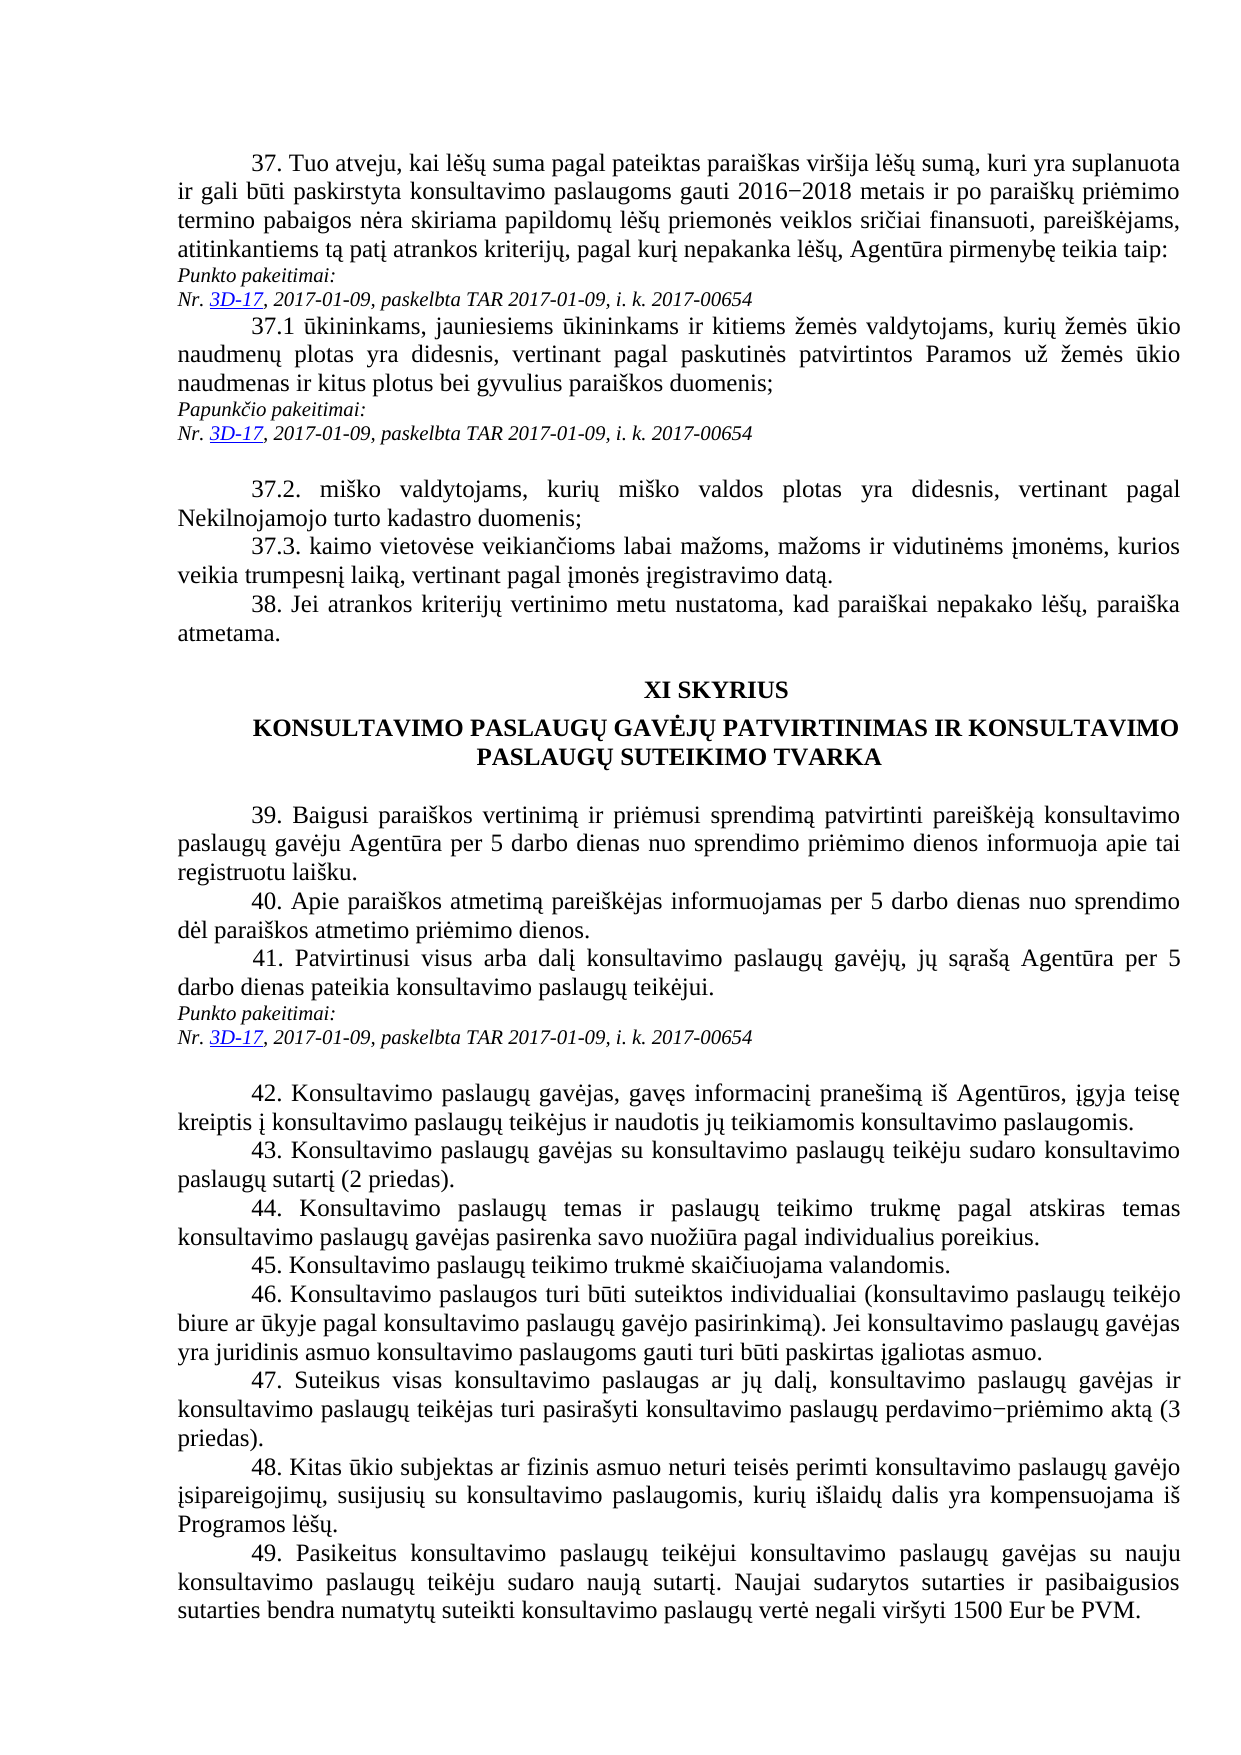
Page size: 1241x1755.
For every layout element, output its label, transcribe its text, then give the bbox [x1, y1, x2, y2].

text 37.2. miško valdytojams, kurių miško valdos plotas yra didesnis, vertinant pagal Nekilnojamojo turto kadastro duomenis; [177, 474, 1181, 531]
text 44. Konsultavimo paslaugų temas ir paslaugų teikimo trukmę pagal atskiras temas konsultavimo paslaugų gavėjas pasirenka savo nuožiūra pagal individualius poreikius. [177, 1193, 1181, 1250]
text 49. Pasikeitus konsultavimo paslaugų teikėjui konsultavimo paslaugų gavėjas su nauju konsultavimo paslaugų teikėju sudaro naują sutartį. Naujai sudarytos sutarties ir pasibaigusios sutarties bendra numatytų suteikti konsultavimo paslaugų vertė negali viršyti 1500 Eur be PVM. [177, 1538, 1181, 1624]
text 37.3. kaimo vietovėse veikiančioms labai mažoms, mažoms ir vidutinėms įmonėms, kurios veikia trumpesnį laiką, vertinant pagal įmonės įregistravimo datą. [177, 531, 1181, 589]
text 38. Jei atrankos kriterijų vertinimo metu nustatoma, kad paraiškai nepakako lėšų, paraiška atmetama. [177, 589, 1181, 646]
text XI SKYRIUS [177, 675, 1181, 704]
text 41. Patvirtinusi visus arba dalį konsultavimo paslaugų gavėjų, jų sąrašą Agentūra per 5 darbo dienas pateikia konsultavimo paslaugų teikėjui. [177, 943, 1181, 1001]
text Punkto pakeitimai: [177, 1001, 1181, 1025]
text 37.1 ūkininkams, jauniesiems ūkininkams ir kitiems žemės valdytojams, kurių žemės ūkio naudmenų plotas yra didesnis, vertinant pagal paskutinės patvirtintos Paramos už žemės ūkio naudmenas ir kitus plotus bei gyvulius paraiškos duomenis; [177, 311, 1181, 397]
text Nr. 3D-17, 2017-01-09, paskelbta TAR 2017-01-09, i. k. 2017-00654 [177, 1025, 1181, 1049]
text 37. Tuo atveju, kai lėšų suma pagal pateiktas paraiškas viršija lėšų sumą, kuri yra suplanuota ir gali būti paskirstyta konsultavimo paslaugoms gauti 2016−2018 metais ir po paraiškų priėmimo termino pabaigos nėra skiriama papildomų lėšų priemonės veiklos sričiai finansuoti, pareiškėjams, atitinkantiems tą patį atrankos kriterijų, pagal kurį nepakanka lėšų, Agentūra pirmenybę teikia taip: [177, 148, 1181, 263]
text 40. Apie paraiškos atmetimą pareiškėjas informuojamas per 5 darbo dienas nuo sprendimo dėl paraiškos atmetimo priėmimo dienos. [177, 886, 1181, 943]
text 46. Konsultavimo paslaugos turi būti suteiktos individualiai (konsultavimo paslaugų teikėjo biure ar ūkyje pagal konsultavimo paslaugų gavėjo pasirinkimą). Jei konsultavimo paslaugų gavėjas yra juridinis asmuo konsultavimo paslaugoms gauti turi būti paskirtas įgaliotas asmuo. [177, 1279, 1181, 1365]
text 42. Konsultavimo paslaugų gavėjas, gavęs informacinį pranešimą iš Agentūros, įgyja teisę kreiptis į konsultavimo paslaugų teikėjus ir naudotis jų teikiamomis konsultavimo paslaugomis. [177, 1078, 1181, 1135]
text 47. Suteikus visas konsultavimo paslaugas ar jų dalį, konsultavimo paslaugų gavėjas ir konsultavimo paslaugų teikėjas turi pasirašyti konsultavimo paslaugų perdavimo−priėmimo aktą (3 priedas). [177, 1365, 1181, 1452]
text 48. Kitas ūkio subjektas ar fizinis asmuo neturi teisės perimti konsultavimo paslaugų gavėjo įsipareigojimų, susijusių su konsultavimo paslaugomis, kurių išlaidų dalis yra kompensuojama iš Programos lėšų. [177, 1452, 1181, 1538]
text Papunkčio pakeitimai: [177, 397, 1181, 421]
text 39. Baigusi paraiškos vertinimą ir priėmusi sprendimą patvirtinti pareiškėją konsultavimo paslaugų gavėju Agentūra per 5 darbo dienas nuo sprendimo priėmimo dienos informuoja apie tai registruotu laišku. [177, 800, 1181, 886]
text Punkto pakeitimai: [177, 263, 1181, 287]
text 43. Konsultavimo paslaugų gavėjas su konsultavimo paslaugų teikėju sudaro konsultavimo paslaugų sutartį (2 priedas). [177, 1135, 1181, 1193]
text KONSULTAVIMO PASLAUGŲ GAVĖJŲ PATVIRTINIMAS IR KONSULTAVIMO PASLAUGŲ SUTEIKIMO TVARKA [177, 713, 1181, 771]
text 45. Konsultavimo paslaugų teikimo trukmė skaičiuojama valandomis. [177, 1250, 1181, 1279]
text Nr. 3D-17, 2017-01-09, paskelbta TAR 2017-01-09, i. k. 2017-00654 [177, 287, 1181, 311]
text Nr. 3D-17, 2017-01-09, paskelbta TAR 2017-01-09, i. k. 2017-00654 [177, 421, 1181, 445]
